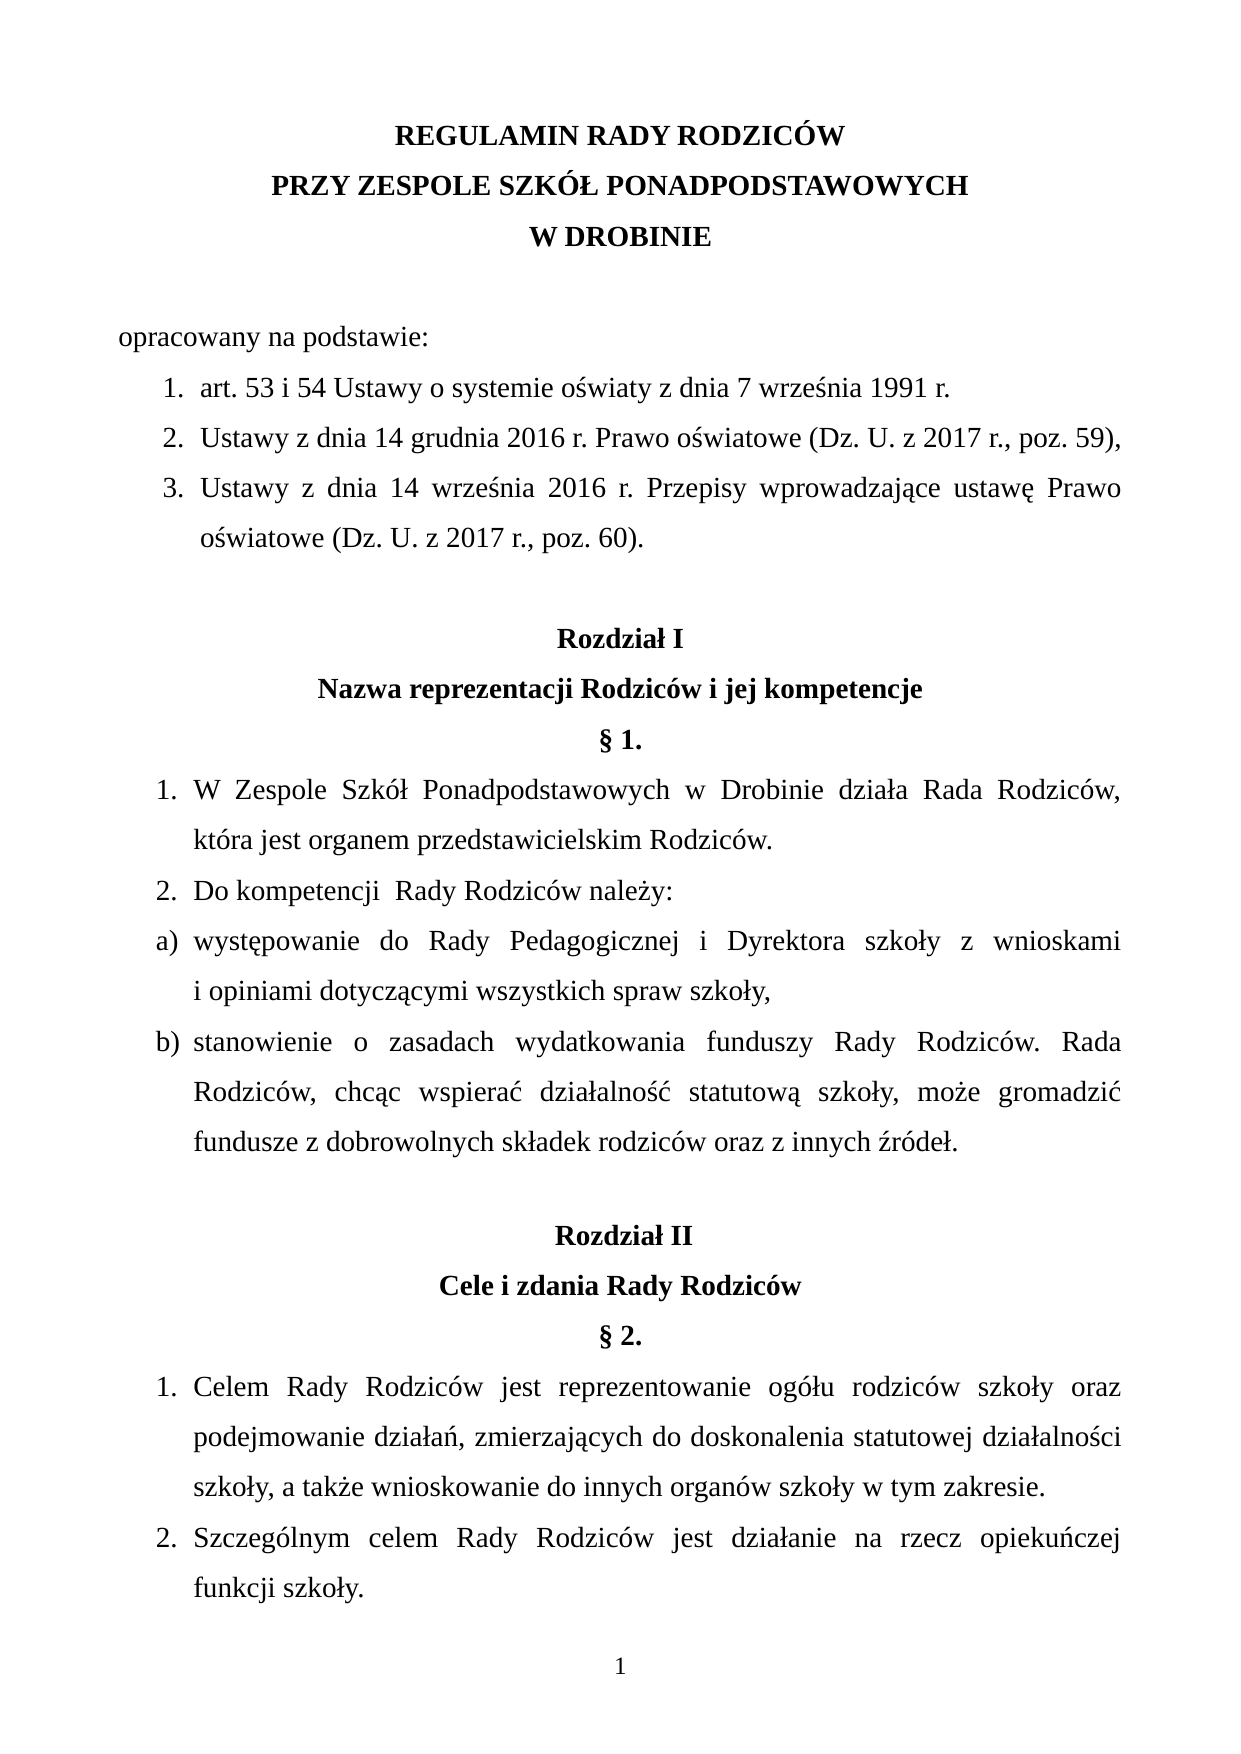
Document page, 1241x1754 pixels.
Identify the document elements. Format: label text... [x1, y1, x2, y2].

list Ustawy z dnia 14 grudnia 2016 r. Prawo oświatowe (Dz. U. z 2017 r., poz. 59), [162, 420, 1122, 453]
list Do kompetencji Rady Rodziców należy: [156, 873, 1122, 906]
text Nazwa reprezentacji Rodziców i jej kompetencje [118, 672, 1122, 705]
text PRZY ZESPOLE SZKÓŁ PONADPODSTAWOWYCH [118, 168, 1122, 202]
list W Zespole Szkół Ponadpodstawowych w Drobinie działa Rada Rodziców, która jest organem przedstawicielskim Rodziców. [156, 772, 1122, 856]
list Szczególnym celem Rady Rodziców jest działanie na rzecz opiekuńczej funkcji szkoły. [156, 1520, 1122, 1603]
list Ustawy z dnia 14 września 2016 r. Przepisy wprowadzające ustawę Prawo oświatowe (Dz. U. z 2017 r., poz. 60). [162, 470, 1122, 554]
text § 2. [118, 1318, 1122, 1352]
list art. 53 i 54 Ustawy o systemie oświaty z dnia 7 września 1991 r. [162, 370, 1122, 403]
text Rozdział I [118, 621, 1122, 655]
text Rozdział II [118, 1218, 1122, 1251]
text Cele i zdania Rady Rodziców [118, 1268, 1122, 1302]
list Celem Rady Rodziców jest reprezentowanie ogółu rodziców szkoły oraz podejmowanie działań, zmierzających do doskonalenia statutowej działalności szkoły, a także wnioskowanie do innych organów szkoły w tym zakresie. [156, 1369, 1122, 1503]
text opracowany na podstawie: [118, 319, 1122, 353]
list występowanie do Rady Pedagogicznej i Dyrektora szkoły z wnioskami i opiniami dotyczącymi wszystkich spraw szkoły, [156, 923, 1122, 1007]
text § 1. [118, 722, 1122, 755]
list stanowienie o zasadach wydatkowania funduszy Rady Rodziców. Rada Rodziców, chcąc wspierać działalność statutową szkoły, może gromadzić fundusze z dobrowolnych składek rodziców oraz z innych źródeł. [156, 1024, 1122, 1158]
text W DROBINIE [118, 219, 1122, 252]
text REGULAMIN RADY RODZICÓW [118, 118, 1122, 152]
